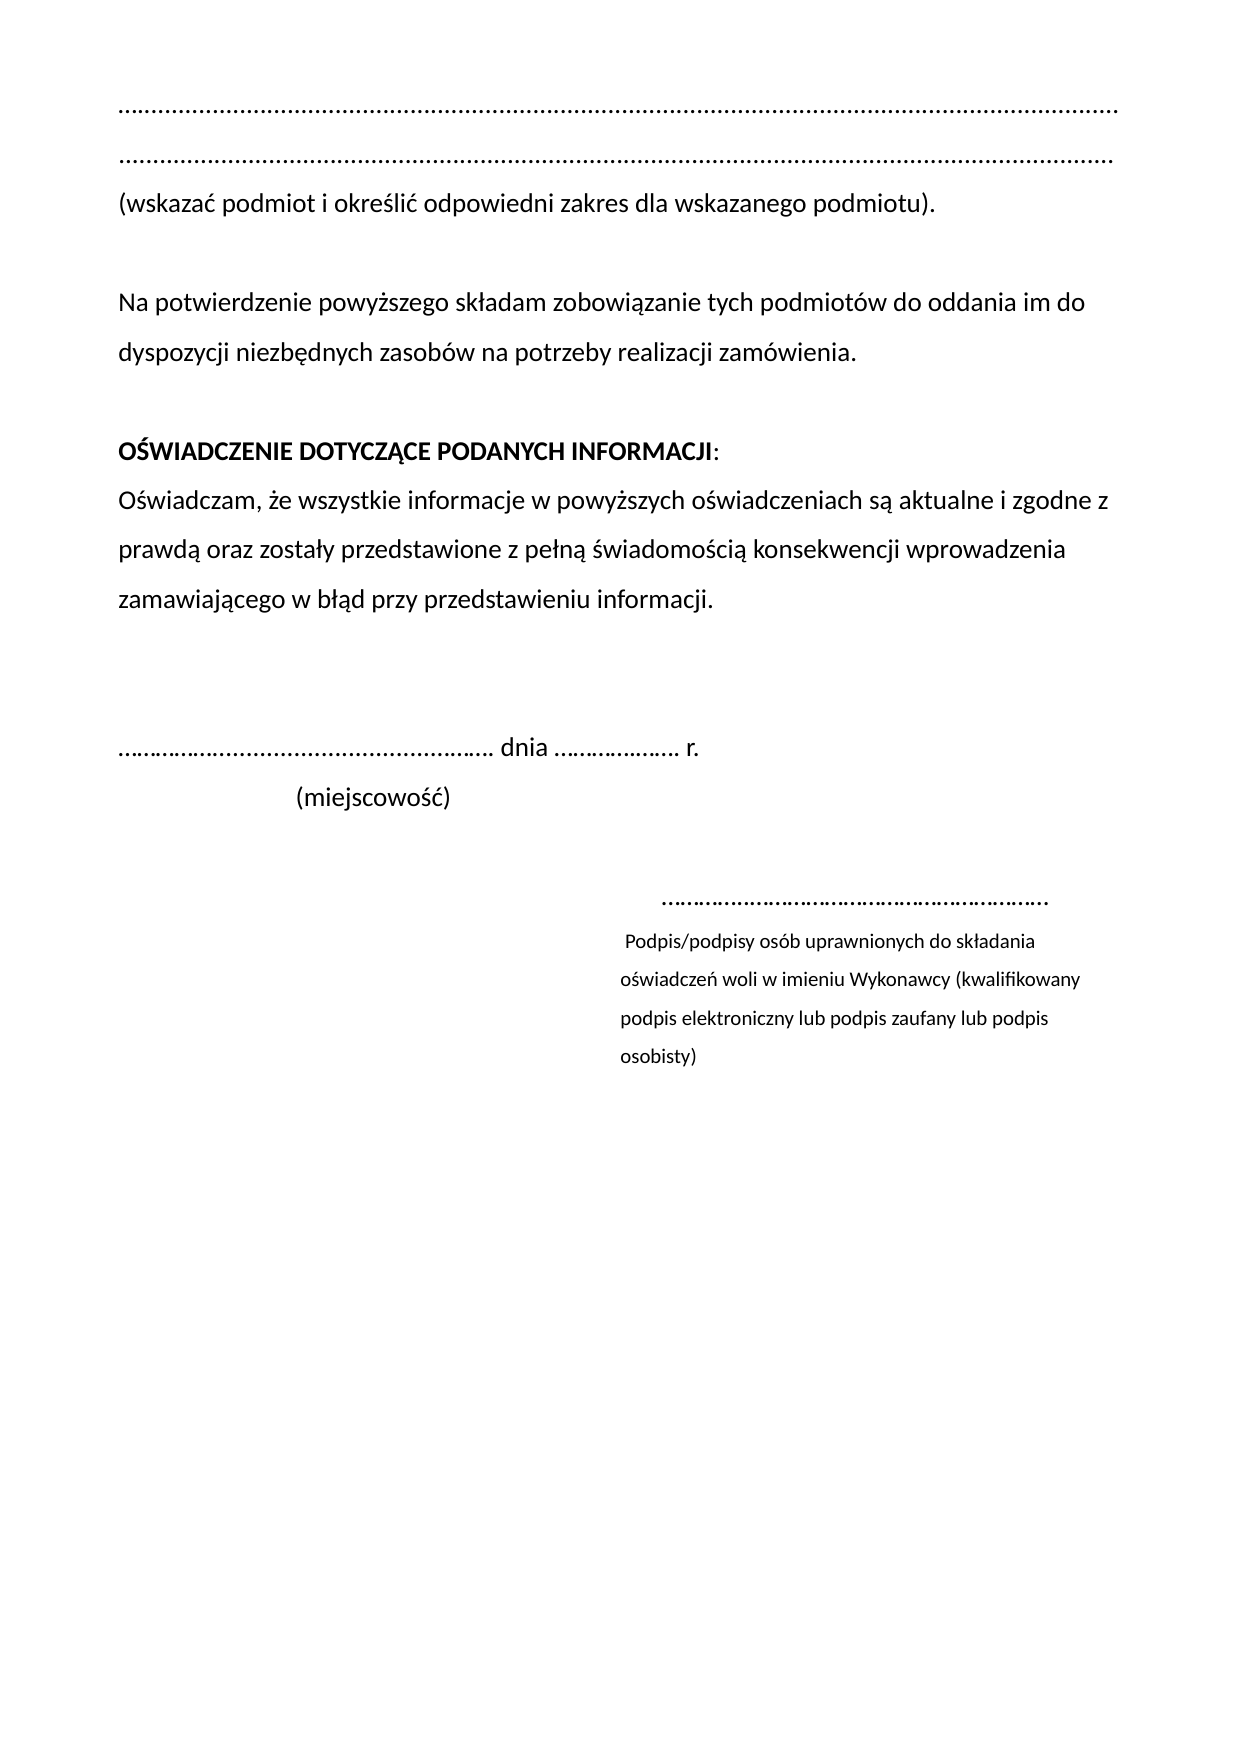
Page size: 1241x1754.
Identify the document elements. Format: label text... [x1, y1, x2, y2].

text Na potwierdzenie powyższego składam zobowiązanie tych podmiotów do oddania im do dyspozycji niezbędnych zasobów na potrzeby realizacji zamówienia. [118, 285, 1122, 368]
text Podpis/podpisy osób uprawnionych do składania [620, 928, 1122, 954]
text ….................................................................................................................................................................................................................................................................................................. [118, 87, 1122, 170]
text (wskazać podmiot i określić odpowiedni zakres dla wskazanego podmiotu). [118, 186, 1122, 219]
text OŚWIADCZENIE DOTYCZĄCE PODANYCH INFORMACJI: [118, 434, 1122, 467]
text oświadczeń woli w imieniu Wykonawcy (kwalifikowany podpis elektroniczny lub podpis zaufany lub podpis osobisty) [620, 967, 1122, 1068]
text Oświadczam, że wszystkie informacje w powyższych oświadczeniach są aktualne i zgodne z prawdą oraz zostały przedstawione z pełną świadomością konsekwencji wprowadzenia zamawiającego w błąd przy przedstawieniu informacji. [118, 483, 1122, 615]
text …………..………………………………………… [118, 879, 1122, 912]
text ……………...................................……. dnia ………….……. r. [118, 731, 1122, 763]
text (miejscowość) [118, 780, 1122, 813]
